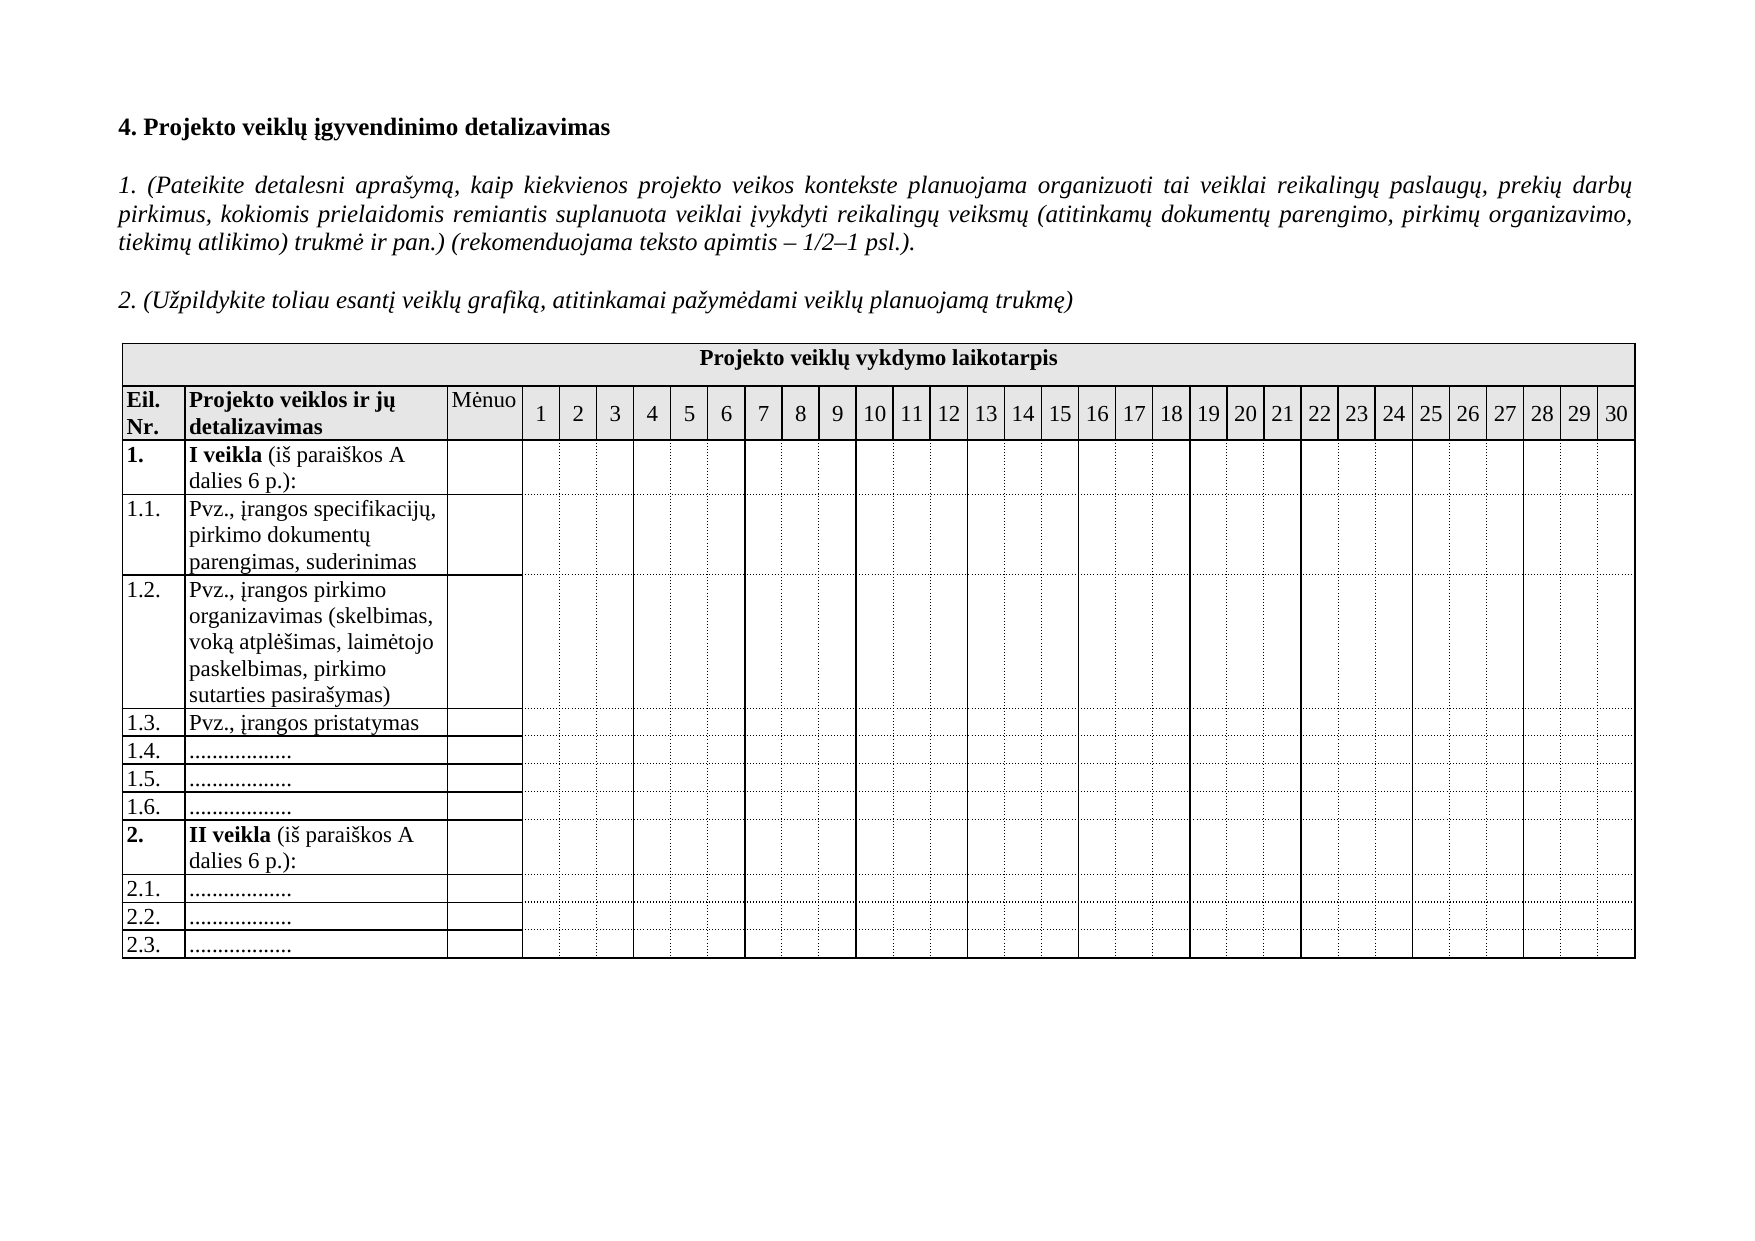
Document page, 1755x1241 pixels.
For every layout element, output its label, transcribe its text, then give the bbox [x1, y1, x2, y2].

table_cell [1227, 763, 1264, 791]
table_cell [671, 708, 708, 735]
table_cell [1264, 708, 1300, 735]
table_cell [634, 791, 671, 819]
table_cell [1413, 791, 1449, 819]
table_header Projekto veiklų vykdymo laikotarpis [123, 344, 1634, 385]
table_cell [782, 735, 819, 763]
table_cell [782, 791, 819, 819]
table_cell [1302, 901, 1338, 929]
table_cell [634, 819, 671, 873]
table_cell [1153, 574, 1189, 707]
table_cell [634, 735, 671, 763]
table_cell [1079, 819, 1116, 873]
table_cell .................. [186, 765, 447, 791]
table_cell [596, 763, 633, 791]
table_cell [819, 901, 855, 929]
table_cell [930, 494, 967, 574]
table_cell [782, 708, 819, 735]
table_cell [634, 901, 671, 929]
table_cell 1.4. [123, 737, 184, 763]
table_cell [1486, 791, 1523, 819]
table_cell [671, 901, 708, 929]
table_cell 13 [968, 387, 1004, 439]
table_cell [1449, 441, 1486, 493]
table_cell [1191, 441, 1227, 493]
table_cell 1.2. [123, 576, 184, 707]
table_cell [1375, 901, 1412, 929]
table_cell [448, 495, 522, 574]
table_cell [1264, 819, 1300, 873]
table_cell [596, 441, 633, 493]
table_cell [1004, 708, 1041, 735]
table_cell [708, 874, 744, 901]
table_cell [819, 819, 855, 873]
table_cell [1004, 735, 1041, 763]
table_cell [1302, 494, 1338, 574]
table_cell [1041, 763, 1078, 791]
table_cell [968, 929, 1004, 957]
table_cell 7 [746, 387, 781, 439]
table_cell [1264, 874, 1300, 901]
table_cell Projekto veiklos ir jų detalizavimas [186, 387, 447, 439]
table_cell [1338, 708, 1375, 735]
table_cell [671, 791, 708, 819]
table_cell Pvz., įrangos pirkimo organizavimas (skelbimas, voką atplėšimas, laimėtojo paskelbimas, pirkimo sutarties pasirašymas) [186, 576, 447, 707]
table_cell 2 [560, 387, 596, 439]
table_cell [1375, 735, 1412, 763]
table_cell [448, 821, 522, 873]
table_cell [1486, 441, 1523, 493]
table_cell [782, 574, 819, 707]
table_cell [523, 708, 559, 735]
table_cell [1041, 494, 1078, 574]
table_cell [523, 494, 559, 574]
table_cell [857, 763, 893, 791]
table_cell [857, 929, 893, 957]
table_cell [1524, 901, 1561, 929]
text 2. (Užpildykite toliau esantį veiklų grafiką, atitinkamai pažymėdami veiklų planuojamą trukmę) [118, 285, 1636, 314]
table_cell [968, 901, 1004, 929]
table_cell [448, 576, 522, 707]
table_cell [930, 874, 967, 901]
table_cell [596, 735, 633, 763]
table_cell [634, 574, 671, 707]
table_cell [1338, 494, 1375, 574]
table_cell [1338, 441, 1375, 493]
table_cell [1524, 791, 1561, 819]
table_cell [1302, 574, 1338, 707]
table_cell [596, 494, 633, 574]
table_cell [968, 763, 1004, 791]
table_cell [1153, 819, 1189, 873]
table_cell [1561, 494, 1598, 574]
table_cell [1375, 763, 1412, 791]
table_cell [746, 901, 782, 929]
table_cell [819, 791, 855, 819]
table_cell [1486, 929, 1523, 957]
table_cell 3 [597, 387, 633, 439]
table_cell 19 [1191, 387, 1226, 439]
table_cell [1338, 819, 1375, 873]
table_cell [1598, 929, 1634, 957]
table_cell [671, 441, 708, 493]
table_cell [1413, 901, 1449, 929]
table_cell 25 [1413, 387, 1449, 439]
table_cell [708, 708, 744, 735]
table_cell [448, 931, 522, 957]
table_cell [1598, 441, 1634, 493]
table_cell [930, 901, 967, 929]
table_cell [930, 708, 967, 735]
table_cell [1227, 708, 1264, 735]
table_cell [1413, 819, 1449, 873]
table_cell [893, 735, 930, 763]
table_cell [782, 874, 819, 901]
table_cell [1375, 791, 1412, 819]
table_cell [1375, 441, 1412, 493]
table_cell [893, 763, 930, 791]
table_cell [1413, 441, 1449, 493]
table_cell [1561, 901, 1598, 929]
table_cell [819, 874, 855, 901]
table_cell [1486, 901, 1523, 929]
table_cell [1561, 819, 1598, 873]
table_cell [1413, 574, 1449, 707]
table_cell [893, 494, 930, 574]
table_cell [1041, 441, 1078, 493]
table_cell [1041, 735, 1078, 763]
table_cell [1486, 494, 1523, 574]
table_cell [559, 494, 596, 574]
table_cell Pvz., įrangos pristatymas [186, 709, 447, 735]
table_cell [1079, 494, 1116, 574]
table_cell [1004, 874, 1041, 901]
table_cell [1004, 574, 1041, 707]
table_cell [1338, 874, 1375, 901]
table_cell 2.3. [123, 931, 184, 957]
table_cell [1302, 819, 1338, 873]
table_cell [930, 929, 967, 957]
table_cell [1486, 574, 1523, 707]
table_cell [1004, 929, 1041, 957]
table_cell [930, 574, 967, 707]
table_cell [559, 708, 596, 735]
table_cell [1191, 494, 1227, 574]
table_cell [819, 735, 855, 763]
table_cell [634, 494, 671, 574]
table_cell [1264, 791, 1300, 819]
table_cell [1041, 791, 1078, 819]
table_cell [1302, 441, 1338, 493]
table_cell [746, 929, 782, 957]
table_cell 1 [523, 387, 559, 439]
table_cell [1338, 574, 1375, 707]
table_cell [448, 903, 522, 929]
table_cell [1598, 874, 1634, 901]
table_cell 2.2. [123, 903, 184, 929]
table_cell [746, 819, 782, 873]
table_cell [448, 793, 522, 819]
table_cell [1486, 763, 1523, 791]
table_cell 8 [783, 387, 818, 439]
table_cell [1449, 494, 1486, 574]
table_cell [746, 874, 782, 901]
table_cell [1524, 819, 1561, 873]
table_cell 2.1. [123, 875, 184, 901]
table_cell [1264, 494, 1300, 574]
table_cell [1338, 735, 1375, 763]
table_cell 1.1. [123, 495, 184, 574]
table_cell 24 [1376, 387, 1412, 439]
table_cell [523, 735, 559, 763]
table_cell [857, 708, 893, 735]
table_cell [1449, 735, 1486, 763]
table_cell [819, 708, 855, 735]
table_cell [1079, 874, 1116, 901]
table_cell [1561, 874, 1598, 901]
table_cell [1598, 708, 1634, 735]
table_cell [708, 901, 744, 929]
table_cell [819, 929, 855, 957]
table_cell 1. [123, 441, 184, 493]
table_cell [1264, 763, 1300, 791]
table_cell [1153, 874, 1189, 901]
table_cell [968, 574, 1004, 707]
table_cell 23 [1339, 387, 1374, 439]
table_cell 2. [123, 821, 184, 873]
table_cell [1338, 901, 1375, 929]
table_cell [1191, 763, 1227, 791]
table_cell 21 [1265, 387, 1300, 439]
table_cell [1598, 574, 1634, 707]
table_cell 28 [1524, 387, 1560, 439]
table_cell [1486, 819, 1523, 873]
table_cell [819, 494, 855, 574]
table_cell 14 [1005, 387, 1041, 439]
table_cell [782, 441, 819, 493]
table_cell [1302, 708, 1338, 735]
table_cell [1375, 819, 1412, 873]
table_cell [746, 441, 782, 493]
table_cell [1004, 791, 1041, 819]
table_cell [1227, 574, 1264, 707]
table_cell [746, 735, 782, 763]
table_cell [1598, 819, 1634, 873]
table_cell [634, 441, 671, 493]
table_cell [1413, 494, 1449, 574]
table_cell [523, 929, 559, 957]
table_cell [1375, 874, 1412, 901]
table_cell [1191, 791, 1227, 819]
table_cell 4 [634, 387, 670, 439]
table_cell [596, 819, 633, 873]
table_cell [930, 735, 967, 763]
table_cell .................. [186, 931, 447, 957]
table_cell 15 [1042, 387, 1078, 439]
table_cell [1116, 763, 1153, 791]
table_cell [1264, 901, 1300, 929]
table_cell [1264, 441, 1300, 493]
table_cell [893, 791, 930, 819]
table_cell [1338, 929, 1375, 957]
table_cell [857, 791, 893, 819]
table_cell [1079, 763, 1116, 791]
table_cell [1227, 874, 1264, 901]
table_cell [930, 819, 967, 873]
table_cell [1153, 901, 1189, 929]
table_cell [523, 574, 559, 707]
table_cell [1116, 901, 1153, 929]
table_cell [634, 763, 671, 791]
table_cell [782, 763, 819, 791]
table_cell [1116, 441, 1153, 493]
table_cell [1191, 874, 1227, 901]
table_cell [1524, 874, 1561, 901]
table_cell [857, 874, 893, 901]
table_cell [857, 819, 893, 873]
table_cell [1413, 874, 1449, 901]
table_cell [1227, 441, 1264, 493]
table_cell [1561, 735, 1598, 763]
table_cell [1191, 735, 1227, 763]
table_cell [1302, 929, 1338, 957]
table_cell 1.6. [123, 793, 184, 819]
table_cell .................. [186, 875, 447, 901]
table_cell [559, 791, 596, 819]
text 1. (Pateikite detalesni aprašymą, kaip kiekvienos projekto veikos kontekste planuojama organizuoti tai veiklai reikalingų paslaugų, prekių darbų pirkimus, kokiomis prielaidomis remiantis suplanuota veiklai įvykdyti reikalingų veiksmų (atitinkamų dokumentų parengimo, pirkimų organizavimo, tiekimų atlikimo) trukmė ir pan.) (rekomenduojama teksto apimtis – 1/2–1 psl.). [118, 170, 1636, 256]
table_cell [596, 574, 633, 707]
table_cell 22 [1302, 387, 1337, 439]
table_cell Eil. Nr. [123, 387, 184, 439]
table_cell [1079, 791, 1116, 819]
table_cell [1153, 494, 1189, 574]
table_cell [1041, 819, 1078, 873]
table_cell [671, 735, 708, 763]
table_cell [1449, 791, 1486, 819]
table_cell [559, 441, 596, 493]
table_cell [596, 874, 633, 901]
table_cell [1375, 708, 1412, 735]
table_cell [1524, 494, 1561, 574]
table_cell [1413, 929, 1449, 957]
table_cell [1561, 708, 1598, 735]
table_cell [1302, 791, 1338, 819]
table_cell 10 [857, 387, 892, 439]
table_cell Pvz., įrangos specifikacijų, pirkimo dokumentų parengimas, suderinimas [186, 495, 447, 574]
table_cell 5 [671, 387, 707, 439]
table_cell [1375, 574, 1412, 707]
table_cell .................. [186, 903, 447, 929]
table_cell [1561, 763, 1598, 791]
table_cell [893, 441, 930, 493]
table_cell [1264, 735, 1300, 763]
table_cell [1449, 929, 1486, 957]
table_cell [1449, 874, 1486, 901]
table_cell [1116, 874, 1153, 901]
table_cell [893, 901, 930, 929]
table_cell [671, 874, 708, 901]
table_cell [1004, 819, 1041, 873]
table_cell [523, 901, 559, 929]
table_cell [1524, 735, 1561, 763]
table_cell [1153, 441, 1189, 493]
table_cell 27 [1487, 387, 1523, 439]
table_cell 16 [1079, 387, 1115, 439]
table_cell [708, 819, 744, 873]
table_cell [782, 494, 819, 574]
table_cell [1079, 441, 1116, 493]
table_cell [893, 574, 930, 707]
table_cell [968, 819, 1004, 873]
table_cell [1079, 574, 1116, 707]
table_cell [634, 708, 671, 735]
table_cell [968, 735, 1004, 763]
table_cell [1116, 791, 1153, 819]
table_cell 29 [1561, 387, 1597, 439]
table_cell [523, 874, 559, 901]
table_cell [708, 929, 744, 957]
table_cell [746, 791, 782, 819]
table_cell [857, 494, 893, 574]
table_cell [1116, 929, 1153, 957]
table_cell [671, 929, 708, 957]
table_cell [930, 791, 967, 819]
table_cell [1598, 901, 1634, 929]
table_cell [1116, 819, 1153, 873]
table_cell [523, 763, 559, 791]
table_cell 9 [820, 387, 855, 439]
table_cell I veikla (iš paraiškos A dalies 6 p.): [186, 441, 447, 493]
table_cell [857, 735, 893, 763]
table_cell [746, 494, 782, 574]
table_cell 1.5. [123, 765, 184, 791]
table_cell [1413, 735, 1449, 763]
table_cell [1041, 874, 1078, 901]
table_cell .................. [186, 737, 447, 763]
table_cell [1449, 901, 1486, 929]
table_cell [559, 929, 596, 957]
table_cell [596, 901, 633, 929]
table_cell [708, 763, 744, 791]
table_cell 17 [1116, 387, 1152, 439]
table_cell [930, 441, 967, 493]
table_cell [1041, 574, 1078, 707]
table_cell [1116, 574, 1153, 707]
table_cell 30 [1598, 387, 1634, 439]
table_cell [893, 874, 930, 901]
table_cell [746, 763, 782, 791]
table_cell [1598, 494, 1634, 574]
table_cell Mėnuo [448, 387, 522, 439]
table_cell [1375, 494, 1412, 574]
table_cell [819, 441, 855, 493]
table_cell [1486, 708, 1523, 735]
table_cell [1227, 929, 1264, 957]
table_cell [559, 901, 596, 929]
table_cell [448, 875, 522, 901]
table_cell [1041, 708, 1078, 735]
table_cell [1449, 574, 1486, 707]
table_cell [671, 574, 708, 707]
table_cell [1486, 735, 1523, 763]
table_cell [1191, 574, 1227, 707]
table_cell [448, 765, 522, 791]
table_cell [1004, 441, 1041, 493]
table_cell [930, 763, 967, 791]
table_cell [1561, 441, 1598, 493]
table_cell [1116, 735, 1153, 763]
table_cell [1413, 763, 1449, 791]
table_cell [1153, 735, 1189, 763]
table_cell [968, 494, 1004, 574]
table_cell [1116, 494, 1153, 574]
table_cell [1338, 763, 1375, 791]
table_cell [782, 819, 819, 873]
table_cell [671, 494, 708, 574]
table_cell [1191, 708, 1227, 735]
table_cell [671, 763, 708, 791]
table_cell [559, 819, 596, 873]
table_cell [968, 441, 1004, 493]
table_cell [708, 574, 744, 707]
table_cell [1413, 708, 1449, 735]
table_cell [893, 819, 930, 873]
table_cell [1116, 708, 1153, 735]
table_cell [559, 763, 596, 791]
table_cell [1153, 708, 1189, 735]
table_cell [968, 791, 1004, 819]
table_cell [708, 494, 744, 574]
table_cell [782, 929, 819, 957]
table_cell [1561, 791, 1598, 819]
table_cell [1561, 574, 1598, 707]
table_cell .................. [186, 793, 447, 819]
table_cell [893, 929, 930, 957]
table_cell [1598, 763, 1634, 791]
table_cell [708, 791, 744, 819]
table_cell [893, 708, 930, 735]
table_cell [1191, 819, 1227, 873]
table_cell [1079, 929, 1116, 957]
table_cell [1227, 791, 1264, 819]
table_cell 1.3. [123, 709, 184, 735]
table_cell [1227, 901, 1264, 929]
table_cell [1598, 791, 1634, 819]
table_cell [1302, 735, 1338, 763]
table_cell [559, 735, 596, 763]
table_cell [523, 819, 559, 873]
table_cell [1524, 574, 1561, 707]
table_cell 12 [931, 387, 967, 439]
table_cell [1079, 735, 1116, 763]
table_cell [1191, 901, 1227, 929]
table_cell [448, 709, 522, 735]
table_cell [671, 819, 708, 873]
table_cell 11 [894, 387, 929, 439]
table_cell [523, 791, 559, 819]
table_cell 26 [1450, 387, 1486, 439]
table_cell [1264, 929, 1300, 957]
table_cell [1153, 791, 1189, 819]
text 4. Projekto veiklų įgyvendinimo detalizavimas [118, 112, 1636, 141]
table_cell [1191, 929, 1227, 957]
table_cell 20 [1228, 387, 1263, 439]
table_cell [559, 874, 596, 901]
table_cell [1302, 874, 1338, 901]
table_cell [1041, 901, 1078, 929]
table_cell [634, 929, 671, 957]
table_cell 18 [1153, 387, 1189, 439]
table_cell [1524, 763, 1561, 791]
table_cell [1338, 791, 1375, 819]
table_cell [857, 441, 893, 493]
table_cell [1153, 763, 1189, 791]
table_cell [1486, 874, 1523, 901]
table_cell [1227, 494, 1264, 574]
table_cell [1227, 819, 1264, 873]
table_cell [1227, 735, 1264, 763]
table_cell [819, 574, 855, 707]
table_cell [559, 574, 596, 707]
table_cell [1524, 929, 1561, 957]
table_cell [746, 708, 782, 735]
table_cell 6 [708, 387, 744, 439]
table_cell [1264, 574, 1300, 707]
table_cell [819, 763, 855, 791]
table_cell [634, 874, 671, 901]
table_cell [968, 708, 1004, 735]
table_cell [782, 901, 819, 929]
table_cell [1449, 763, 1486, 791]
table_cell [1598, 735, 1634, 763]
table_cell [1004, 901, 1041, 929]
table_cell [1524, 441, 1561, 493]
table_cell II veikla (iš paraiškos A dalies 6 p.): [186, 821, 447, 873]
table_cell [1004, 494, 1041, 574]
table_cell [596, 791, 633, 819]
table_cell [708, 735, 744, 763]
table_cell [1041, 929, 1078, 957]
table_cell [857, 901, 893, 929]
table_cell [1561, 929, 1598, 957]
table_cell [1079, 901, 1116, 929]
table_cell [1153, 929, 1189, 957]
table_cell [1524, 708, 1561, 735]
table_cell [448, 441, 522, 493]
table_cell [857, 574, 893, 707]
table_cell [746, 574, 782, 707]
table_cell [1449, 708, 1486, 735]
table_cell [1449, 819, 1486, 873]
table_cell [596, 708, 633, 735]
table_cell [1302, 763, 1338, 791]
table_cell [596, 929, 633, 957]
table_cell [1004, 763, 1041, 791]
table_cell [1079, 708, 1116, 735]
table_cell [1375, 929, 1412, 957]
table_cell [523, 441, 559, 493]
table_cell [708, 441, 744, 493]
table_cell [968, 874, 1004, 901]
table_cell [448, 737, 522, 763]
